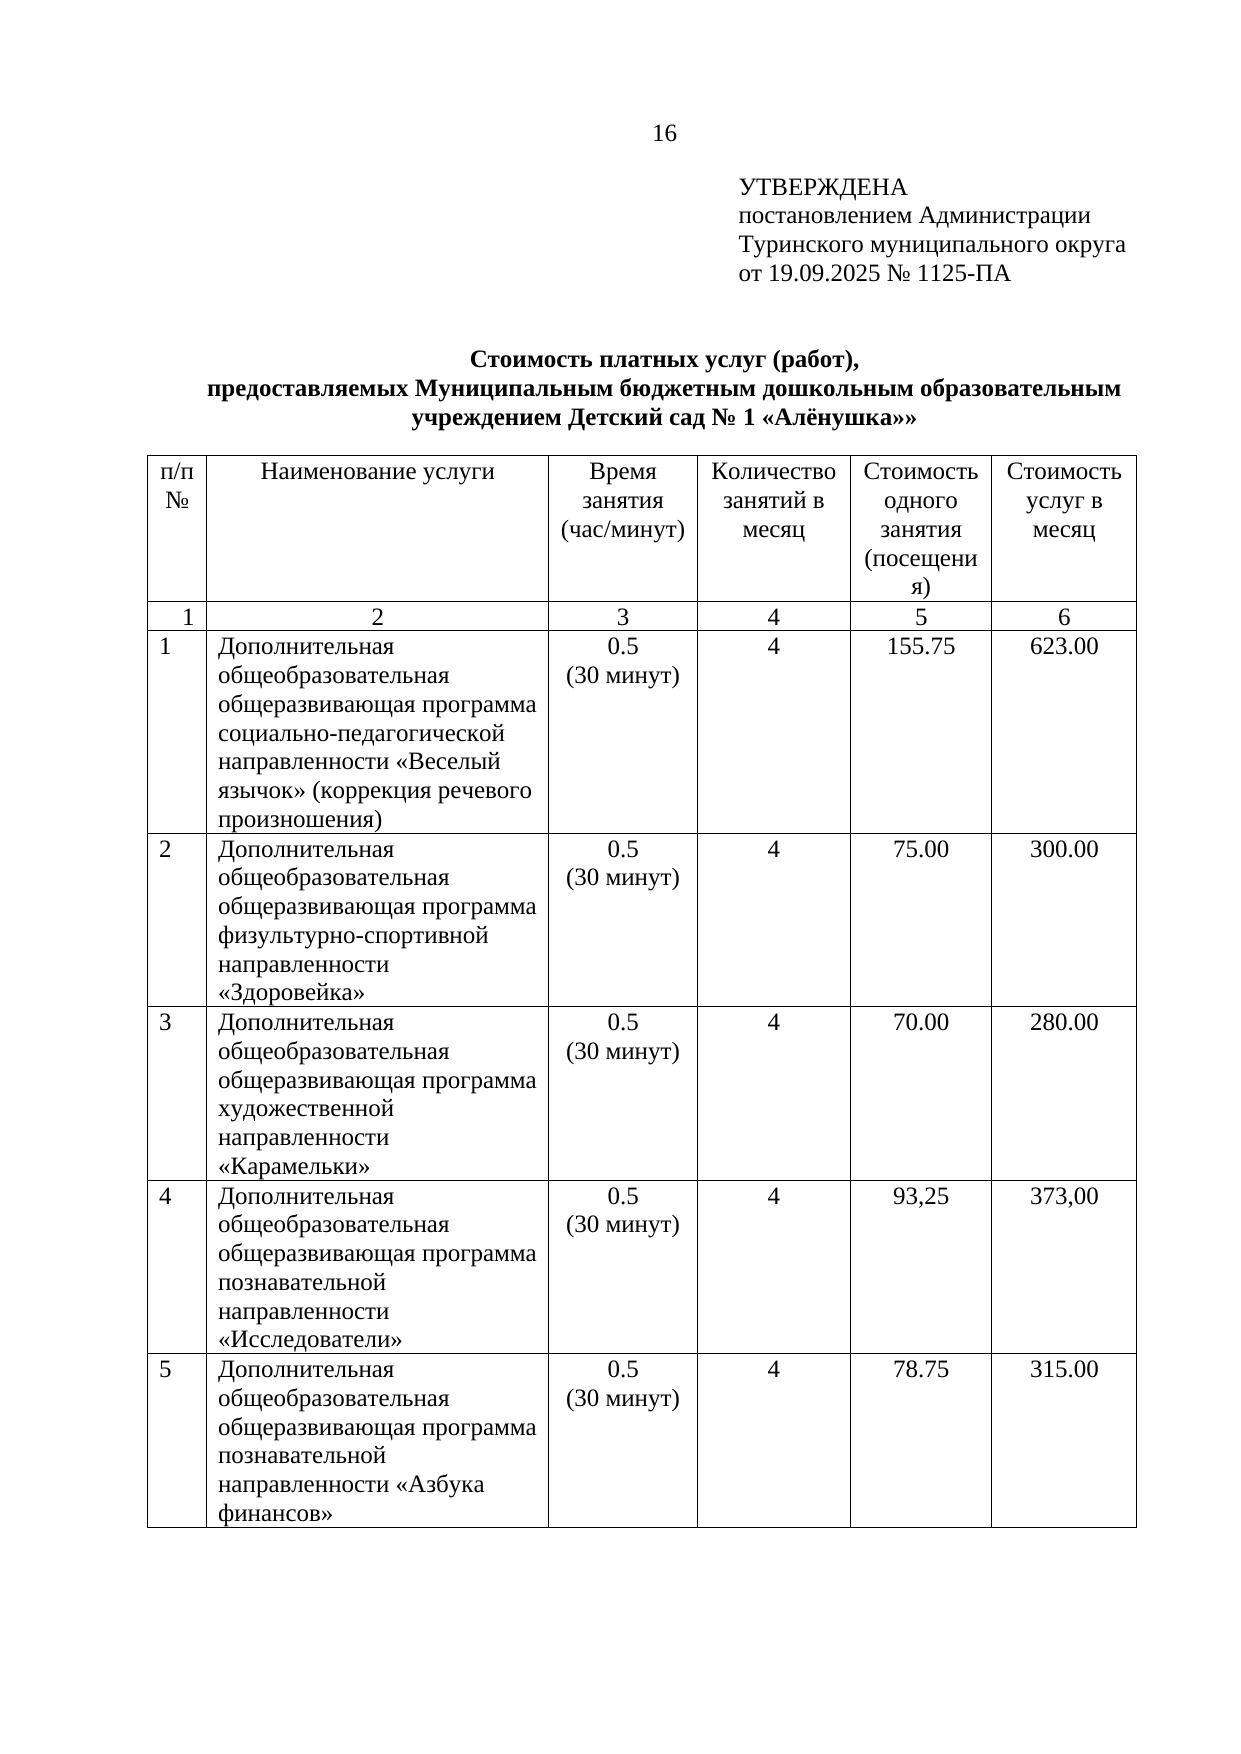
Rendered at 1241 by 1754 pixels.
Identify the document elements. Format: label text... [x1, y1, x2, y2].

table_cell 75.00 [851, 834, 991, 1006]
table_cell 4 [148, 1181, 206, 1353]
table_cell 4 [698, 834, 850, 1006]
table_cell Дополнительная общеобразовательная общеразвивающая программа художественной направленности «Карамельки» [207, 1007, 548, 1180]
table_cell 3 [148, 1007, 206, 1180]
table_cell Дополнительная общеобразовательная общеразвивающая программа физультурно-спортивной направленности «Здоровейка» [207, 834, 548, 1006]
table_cell 4 [698, 1354, 850, 1527]
table_cell 4 [698, 1007, 850, 1180]
table_cell 373,00 [992, 1181, 1136, 1353]
table_header Стоимость услуг в месяц [992, 456, 1136, 601]
text Стоимость платных услуг (работ), предоставляемых Муниципальным бюджетным дошкольным образовательным учреждением Детский сад № 1 «Алёнушка»» [148, 344, 1181, 430]
table_cell 70.00 [851, 1007, 991, 1180]
table_header Количество занятий в месяц [698, 456, 850, 601]
text УТВЕРЖДЕНА [738, 172, 1181, 200]
table_cell 78.75 [851, 1354, 991, 1527]
table_cell 4 [698, 631, 850, 833]
text постановлением Администрации [738, 200, 1181, 229]
table_cell 0.5 (30 минут) [549, 631, 697, 833]
table_cell 6 [992, 602, 1136, 630]
table_cell 0.5 (30 минут) [549, 1007, 697, 1180]
table_cell Дополнительная общеобразовательная общеразвивающая программа социально-педагогической направленности «Веселый язычок» (коррекция речевого произношения) [207, 631, 548, 833]
table_cell 4 [698, 602, 850, 630]
table_header Стоимость одного занятия (посещения) [851, 456, 991, 601]
table_cell 3 [549, 602, 697, 630]
table_cell 280.00 [992, 1007, 1136, 1180]
table_cell 315.00 [992, 1354, 1136, 1527]
table_cell 0.5 (30 минут) [549, 834, 697, 1006]
table_cell 0.5 (30 минут) [549, 1181, 697, 1353]
table_cell 5 [148, 1354, 206, 1527]
table_cell 1 [148, 631, 206, 833]
table_cell 2 [148, 834, 206, 1006]
table_cell 93,25 [851, 1181, 991, 1353]
table_cell 0.5 (30 минут) [549, 1354, 697, 1527]
table_cell 5 [851, 602, 991, 630]
table_cell Дополнительная общеобразовательная общеразвивающая программа познавательной направленности «Исследователи» [207, 1181, 548, 1353]
table_cell 300.00 [992, 834, 1136, 1006]
table_cell 4 [698, 1181, 850, 1353]
table_header п/п № [148, 456, 206, 601]
table_cell Дополнительная общеобразовательная общеразвивающая программа познавательной направленности «Азбука финансов» [207, 1354, 548, 1527]
table_header Время занятия (час/минут) [549, 456, 697, 601]
text Туринского муниципального округа от 19.09.2025 № 1125-ПА [738, 229, 1181, 287]
table_cell 155.75 [851, 631, 991, 833]
table_header Наименование услуги [207, 456, 548, 601]
table_cell 1 [148, 602, 206, 630]
table_cell 623.00 [992, 631, 1136, 833]
table_cell 2 [207, 602, 548, 630]
